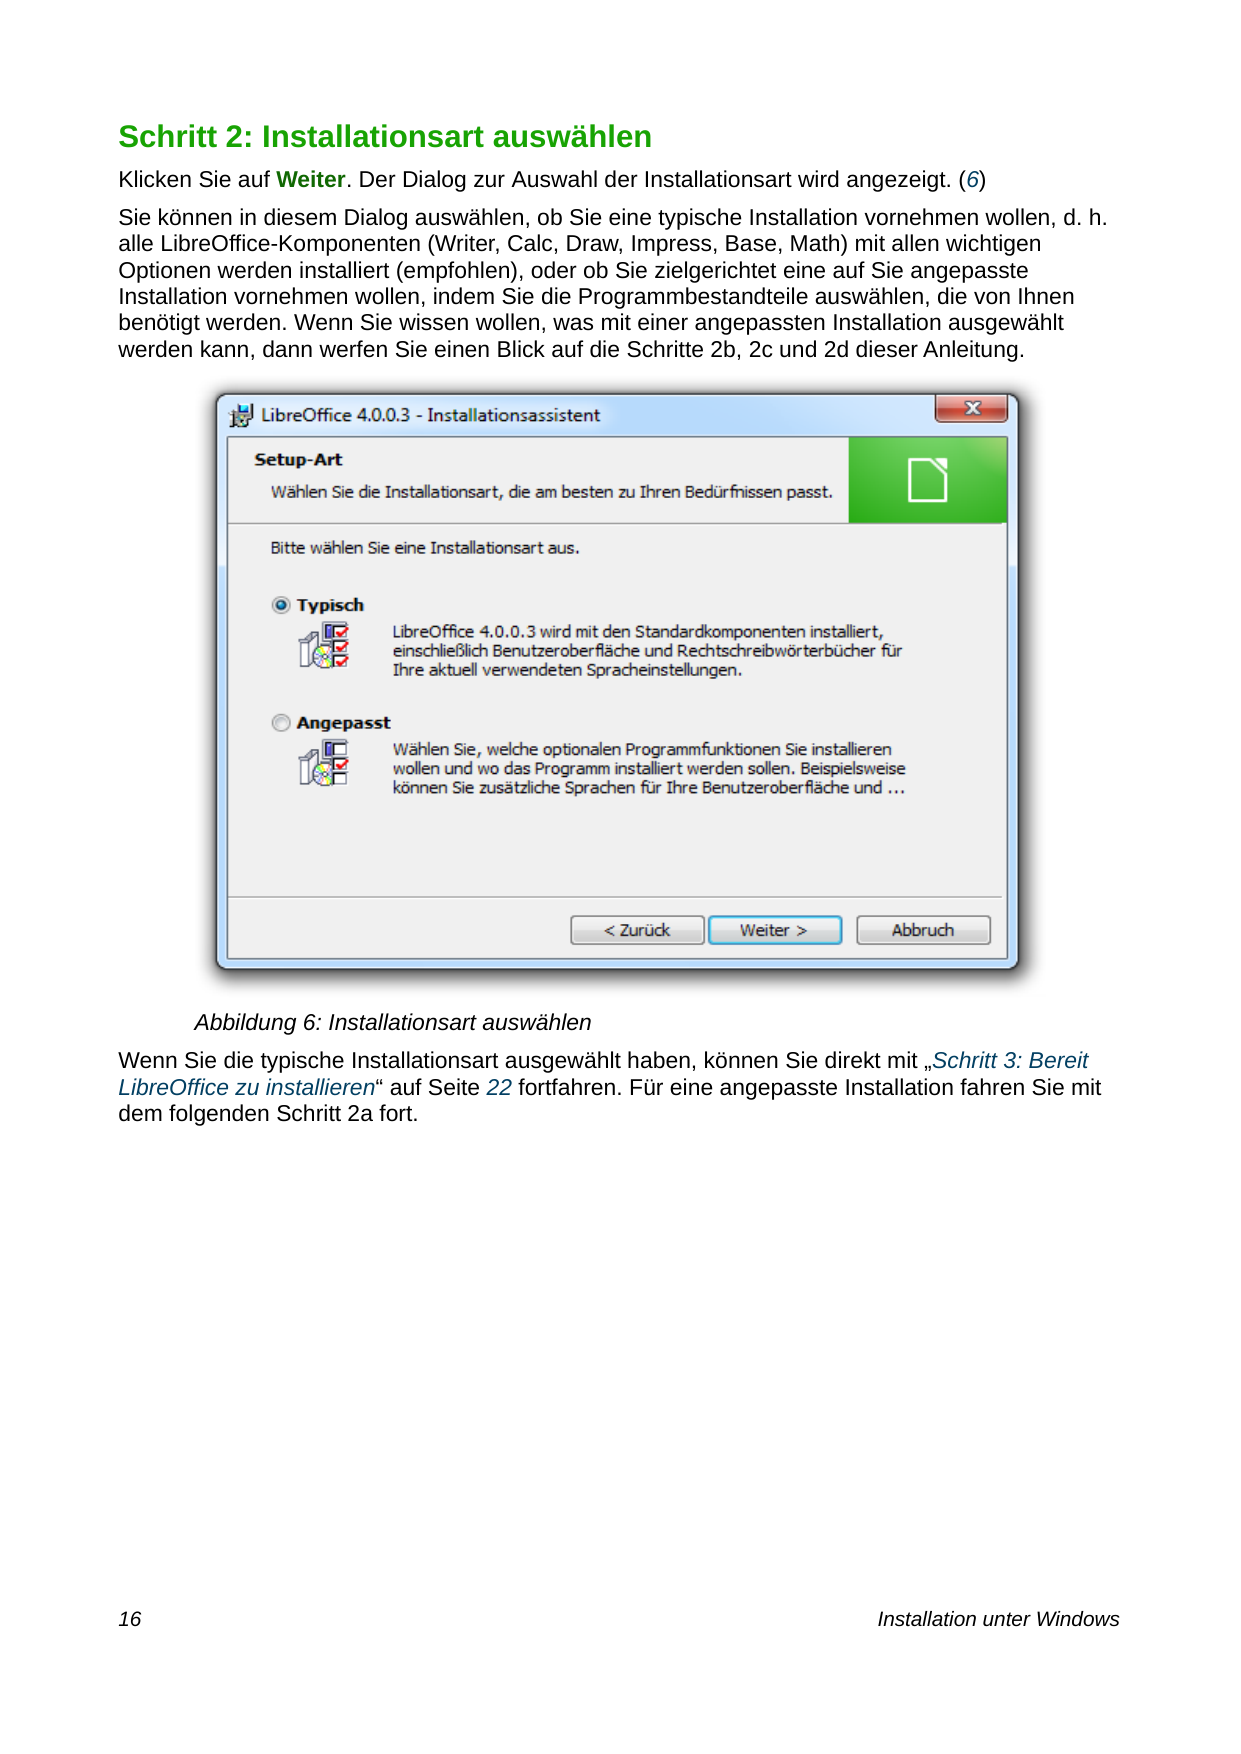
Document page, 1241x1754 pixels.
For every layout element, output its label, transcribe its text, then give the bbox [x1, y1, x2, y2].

text Klicken Sie auf Weiter. Der Dialog zur Auswahl der Installationsart wird angezeigt. (Abbildung 6) [118, 166, 1122, 192]
text Abbildung 6: Installationsart auswählen [194, 1009, 1046, 1036]
text Wenn Sie die typische Installationsart ausgewählt haben, können Sie direkt mit „Schritt 3: Bereit LibreOffice zu installieren“ auf Seite 22 fortfahren. Für eine angepasste Installation fahren Sie mit dem folgenden Schritt 2a fort. [118, 1047, 1122, 1126]
text Sie können in diesem Dialog auswählen, ob Sie eine typische Installation vornehmen wollen, d. h. alle LibreOffice-Komponenten (Writer, Calc, Draw, Impress, Base, Math) mit allen wichtigen Optionen werden installiert (empfohlen), oder ob Sie zielgerichtet eine auf Sie angepasste Installation vornehmen wollen, indem Sie die Programmbestandteile auswählen, die von Ihnen benötigt werden. Wenn Sie wissen wollen, was mit einer angepassten Installation ausgewählt werden kann, dann werfen Sie einen Blick auf die Schritte 2b, 2c und 2d dieser Anleitung. [118, 204, 1122, 362]
subtitle Schritt 2: Installationsart auswählen [118, 118, 1122, 154]
picture [194, 373, 1046, 998]
